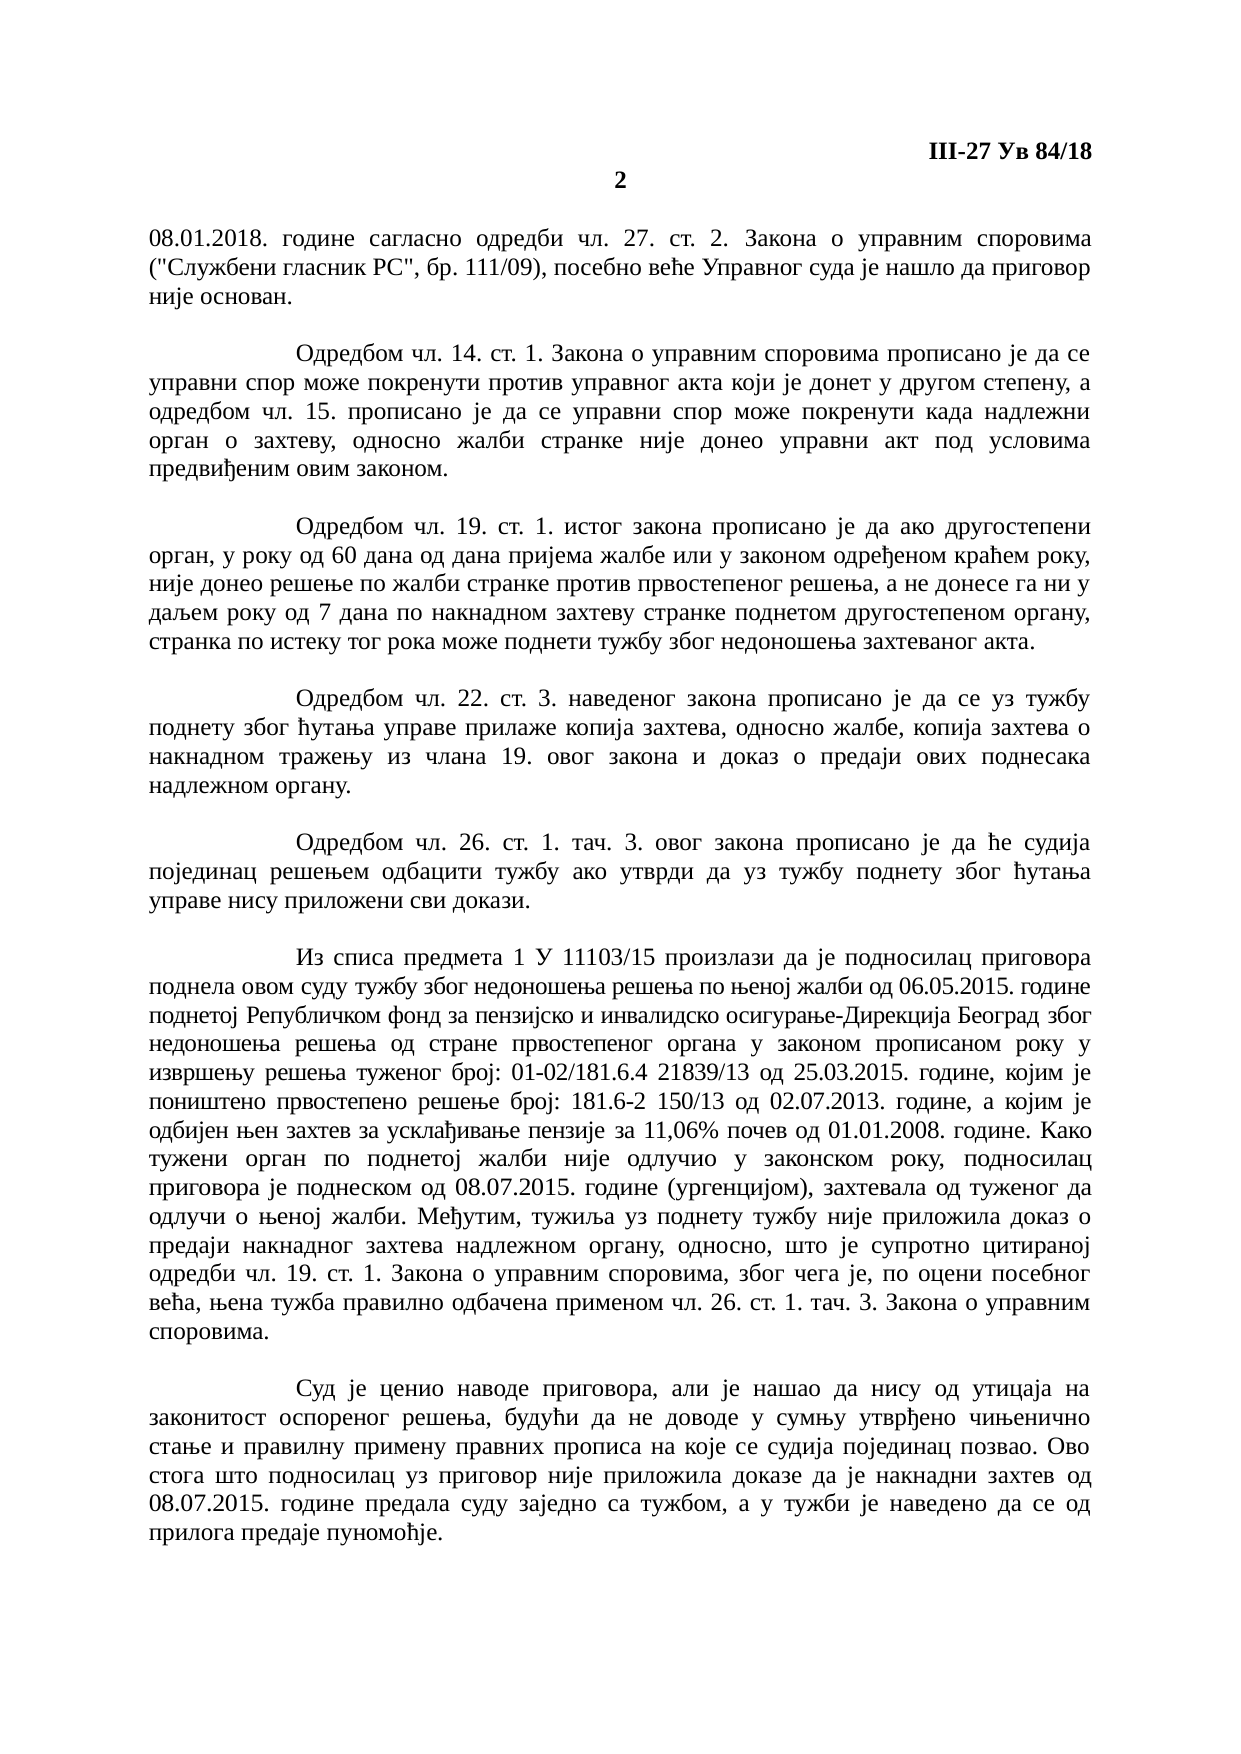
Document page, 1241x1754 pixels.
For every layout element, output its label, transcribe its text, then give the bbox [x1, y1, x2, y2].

text Одредбом чл. 26. ст. 1. тач. 3. овог закона прописано је да ће судија појединац решењем одбацити тужбу ако утврди да уз тужбу поднету због ћутања управе нису приложени сви докази. [148, 827, 1092, 913]
text Одредбом чл. 22. ст. 3. наведеног закона прописано је да се уз тужбу поднету због ћутања управе прилаже копија захтева, односно жалбе, копија захтева о накнадном тражењу из члана 19. овог закона и доказ о предаји ових поднесака надлежном органу. [148, 683, 1092, 798]
text Суд је ценио наводе приговора, али је нашао да нису од утицаја на законитост оспореног решења, будући да не доводе у сумњу утврђено чињенично стање и правилну примену правних прописа на које се судија појединац позвао. Ово стога што подносилац уз приговор није приложила доказе да је накнадни захтев од 08.07.2015. године предала суду заједно са тужбом, а у тужби је наведено да се од прилога предаје пуномоћје. [148, 1373, 1092, 1546]
text Одредбом чл. 14. ст. 1. Закона о управним споровима прописано је да се управни спор може покренути против управног акта који је донет у другом степену, а одредбом чл. 15. прописано је да се управни спор може покренути када надлежни орган о захтеву, односно жалби странке није донео управни акт под условима предвиђеним овим законом. [148, 338, 1092, 482]
text Из списа предмета 1 У 11103/15 произлази да је подносилац приговора поднела овом суду тужбу због недоношења решења по њеној жалби од 06.05.2015. године поднетој Републичком фонд за пензијско и инвалидско осигурање-Дирекција Београд због недоношења решења од стране првостепеног органа у законом прописаном року у извршењу решења туженог број: 01-02/181.6.4 21839/13 од 25.03.2015. године, којим је поништено првостепено решење број: 181.6-2 150/13 од 02.07.2013. године, а којим је одбијен њен захтев за усклађивање пензије за 11,06% почев од 01.01.2008. године. Како тужени орган по поднетој жалби није одлучио у законском року, подносилац приговора је поднеском од 08.07.2015. године (ургенцијом), захтевала од туженог да одлучи о њеној жалби. Међутим, тужиља уз поднету тужбу није приложила доказ о предаји накнадног захтева надлежном органу, односно, што је супротно цитираној одредби чл. 19. ст. 1. Закона о управним споровима, због чега је, по оцени посебног већа, њена тужба правилно одбачена применом чл. 26. ст. 1. тач. 3. Закона о управним споровима. [148, 942, 1092, 1345]
text 08.01.2018. године сагласно одредби чл. 27. ст. 2. Закона о управним споровима ("Службени гласник РС", бр. 111/09), посебно веће Управног суда је нашло да приговор није основан. [148, 223, 1092, 310]
text Одредбом чл. 19. ст. 1. истог закона прописано је да ако другостепени орган, у року од 60 дана од дана пријема жалбе или у законом одређеном краћем року, није донео решење по жалби странке против првостепеног решења, а не донесе га ни у даљем року од 7 дана по накнадном захтеву странке поднетом другостепеном органу, странка по истеку тог рока може поднети тужбу због недоношења захтеваног акта. [148, 511, 1092, 655]
